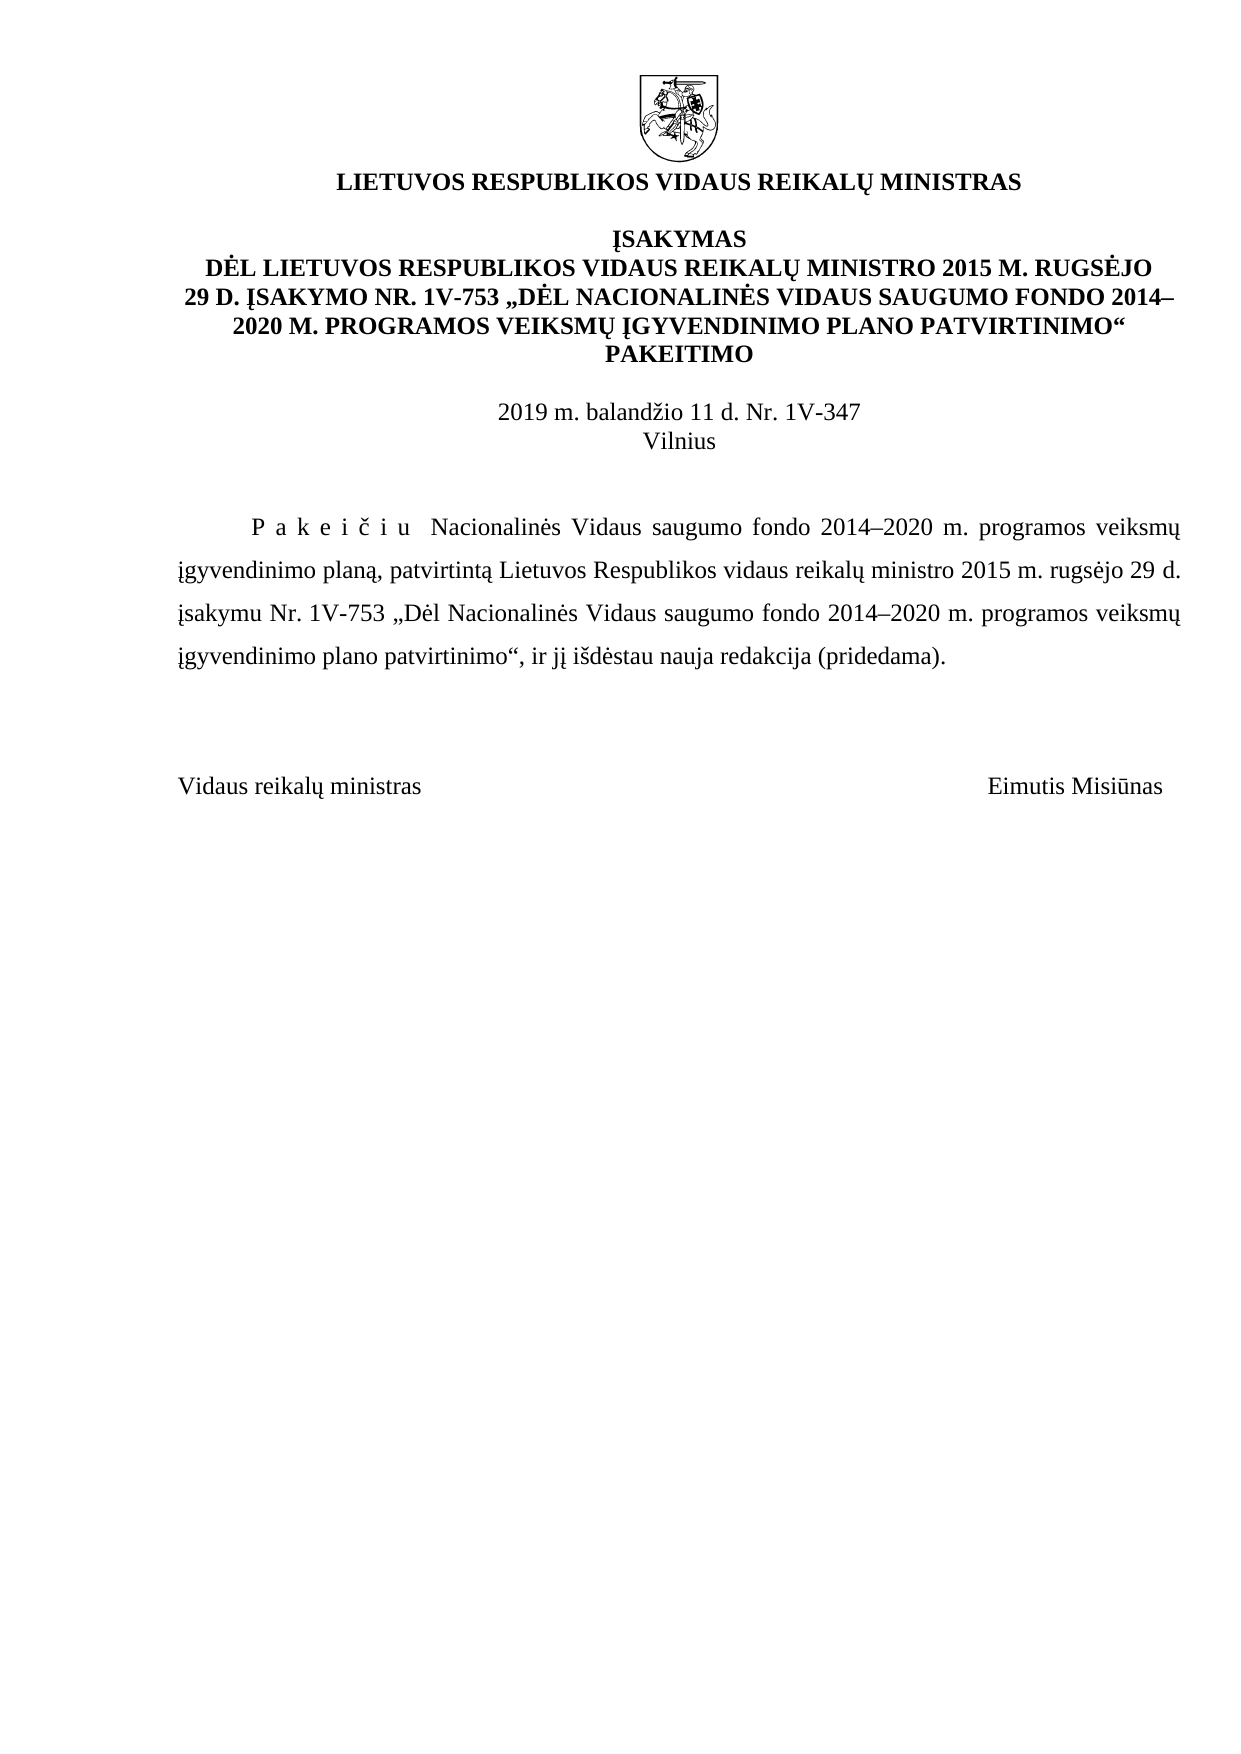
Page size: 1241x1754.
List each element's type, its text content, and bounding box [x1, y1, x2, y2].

text Vilnius [177, 426, 1181, 454]
text LIETUVOS RESPUBLIKOS VIDAUS REIKALŲ MINISTRAS [177, 167, 1181, 196]
text ĮSAKYMAS [177, 224, 1181, 253]
text 2019 m. balandžio 11 d. Nr. 1V-347 [177, 397, 1181, 426]
text Pakeičiu Nacionalinės Vidaus saugumo fondo 2014–2020 m. programos veiksmų įgyvendinimo planą, patvirtintą Lietuvos Respublikos vidaus reikalų ministro 2015 m. rugsėjo 29 d. įsakymu Nr. 1V-753 „Dėl Nacionalinės Vidaus saugumo fondo 2014–2020 m. programos veiksmų įgyvendinimo plano patvirtinimo“, ir jį išdėstau nauja redakcija (pridedama). [177, 512, 1181, 670]
text DĖL LIETUVOS RESPUBLIKOS VIDAUS REIKALŲ MINISTRO 2015 M. RUGSĖJO 29 D. ĮSAKYMO NR. 1V-753 „DĖL NACIONALINĖS VIDAUS SAUGUMO FONDO 2014–2020 M. PROGRAMOS VEIKSMŲ ĮGYVENDINIMO PLANO PATVIRTINIMO“ PAKEITIMO [177, 253, 1181, 368]
text Vidaus reikalų ministras Eimutis Misiūnas [177, 771, 1181, 799]
